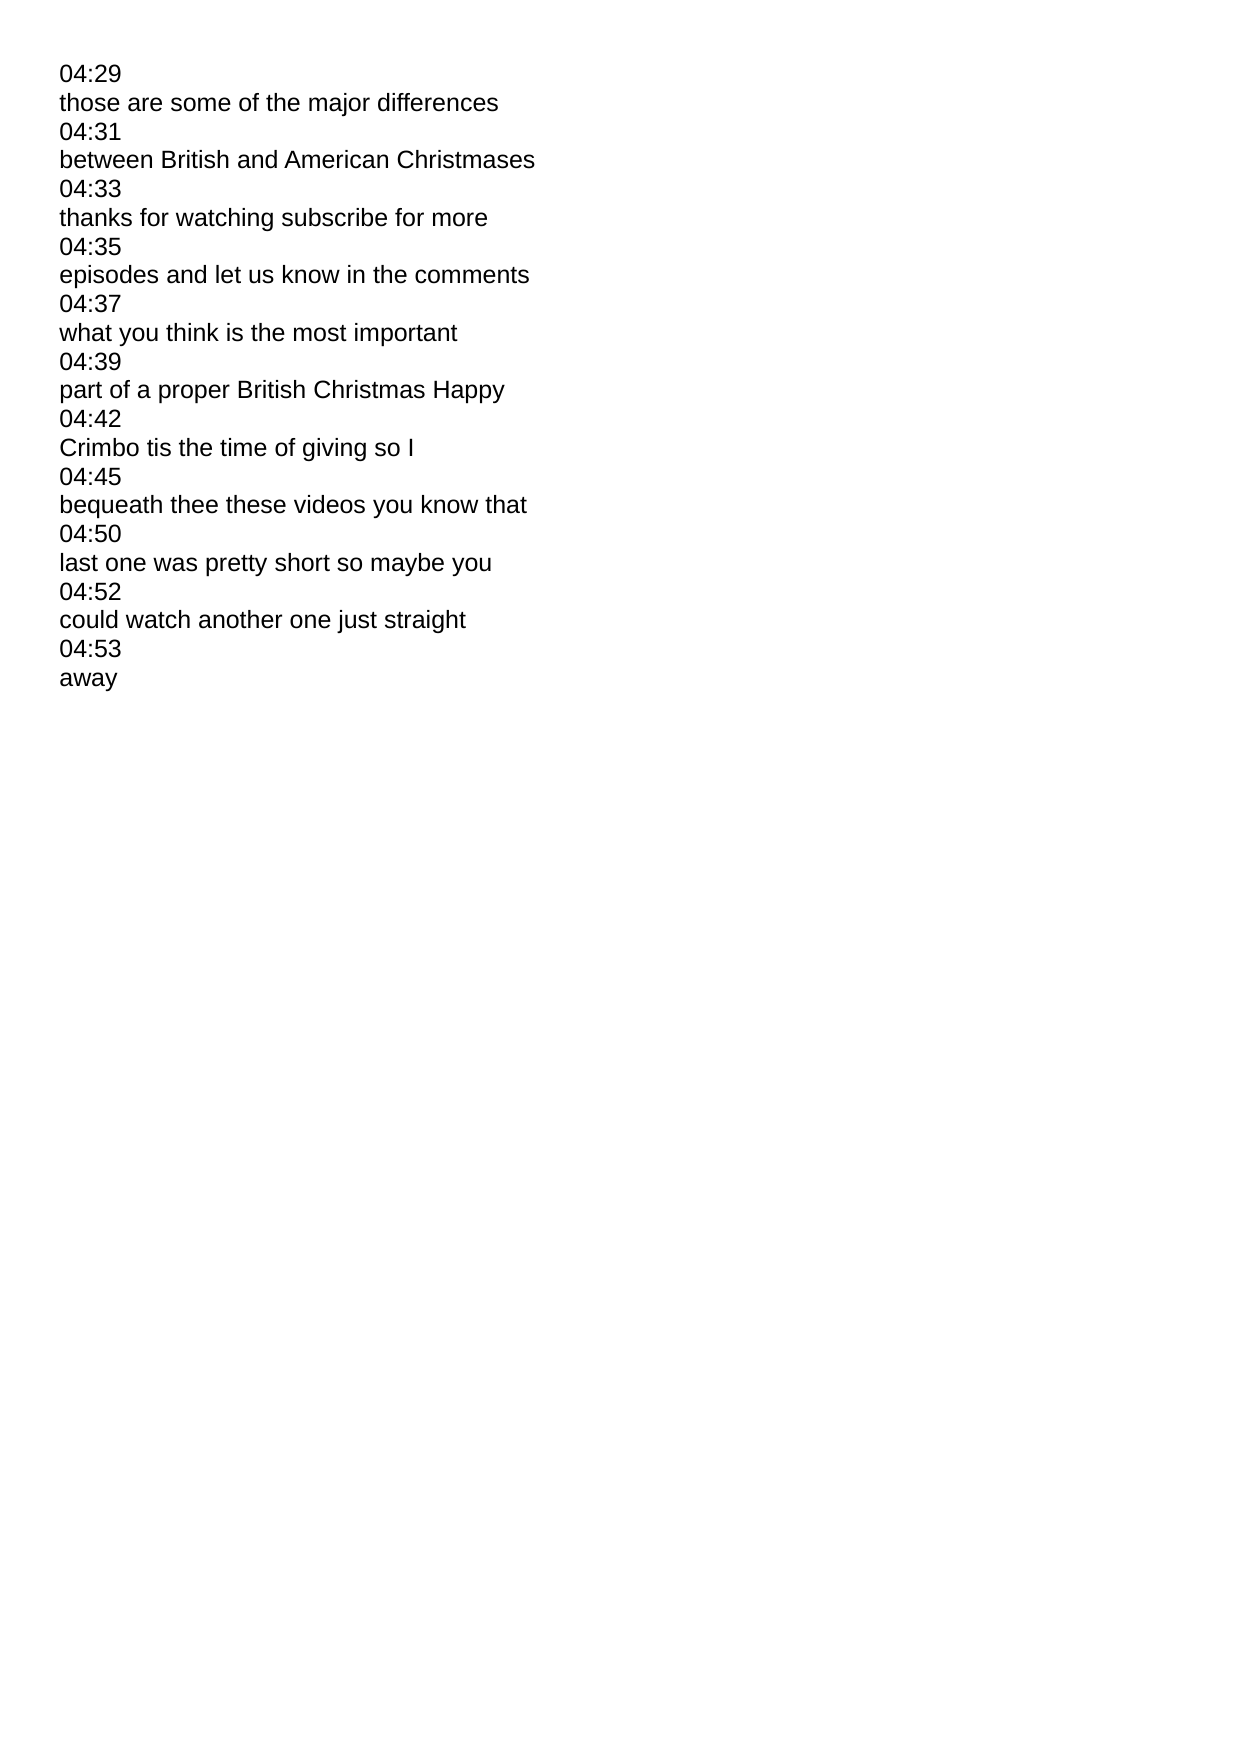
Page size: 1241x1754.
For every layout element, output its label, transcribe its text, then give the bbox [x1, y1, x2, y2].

text 04:39 [59, 347, 1181, 375]
text 04:37 [59, 289, 1181, 318]
text 04:29 [59, 59, 1181, 88]
text could watch another one just straight [59, 605, 1181, 634]
text episodes and let us know in the comments [59, 260, 1181, 289]
text 04:35 [59, 232, 1181, 260]
text 04:33 [59, 174, 1181, 203]
text last one was pretty short so maybe you [59, 548, 1181, 577]
text what you think is the most important [59, 318, 1181, 347]
text Crimbo tis the time of giving so I [59, 433, 1181, 462]
text 04:50 [59, 519, 1181, 548]
text away [59, 663, 1181, 692]
text thanks for watching subscribe for more [59, 203, 1181, 232]
text those are some of the major differences [59, 88, 1181, 117]
text part of a proper British Christmas Happy [59, 375, 1181, 404]
text 04:31 [59, 117, 1181, 145]
text 04:45 [59, 462, 1181, 490]
text 04:52 [59, 577, 1181, 605]
text bequeath thee these videos you know that [59, 490, 1181, 519]
text 04:42 [59, 404, 1181, 433]
text between British and American Christmases [59, 145, 1181, 174]
text 04:53 [59, 634, 1181, 663]
